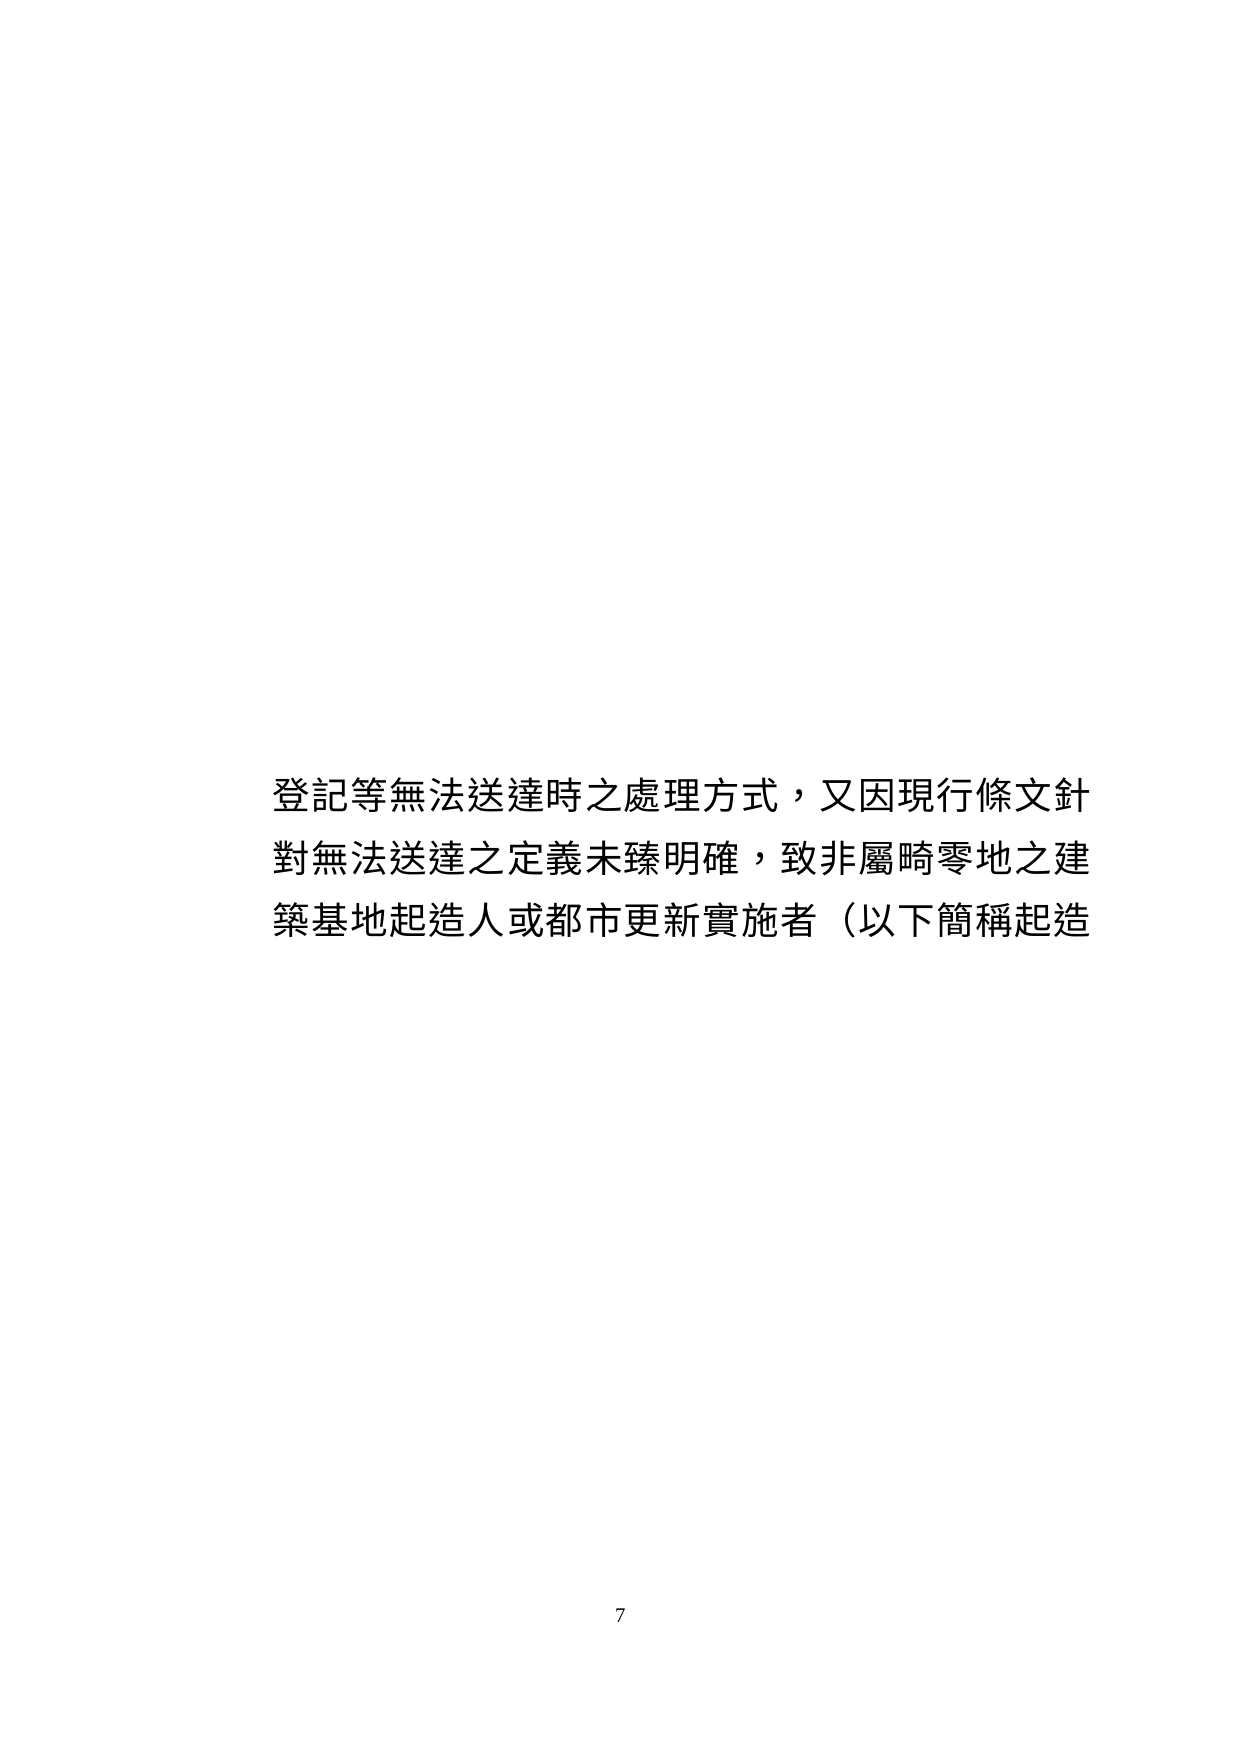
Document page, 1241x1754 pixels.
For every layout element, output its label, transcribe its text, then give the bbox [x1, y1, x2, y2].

text (一)本府為規範臺北市畸零地使用自治條例（以下簡稱本自治條例）所定之書面通知及公辦調處事宜，爰依本自治條例第十五條規定，於一○九年二月二十日訂定發布「臺北市畸零地書面通知及公辦調處作業辦法」（以下簡稱本辦法）。本辦法本次修正係因畸零地之鄰地所有權人依本自治條例第六條第二項規定書面通知鄰地權利關係人時，因現行條文並未規範因土地登記簿謄本所載鄰地權利關係人地址不明、錯誤或死亡尚未辦竣繼承登記等無法送達時之處理方式，又因現行條文針對無法送達之定義未臻明確，致非屬畸零地之建築基地起造人或都市更新實施者（以下簡稱起造人或實施者），為求程序儘速進行，依本自治條例第八條第一項或第二項規定所為之書面通知，常以刊登三家全國發行新聞紙連續三日公告之方式為之，肇致衍生是否合法送達之爭議，另考量讓售通知時點之不確定，為免畸零地之土地公告現值、面積及形狀，恐因程序進行發生變動，致生認定時間點爭議。為解決上開爭議及基於實務運作所需，爰修正本辦法。 [198, 752, 1092, 939]
